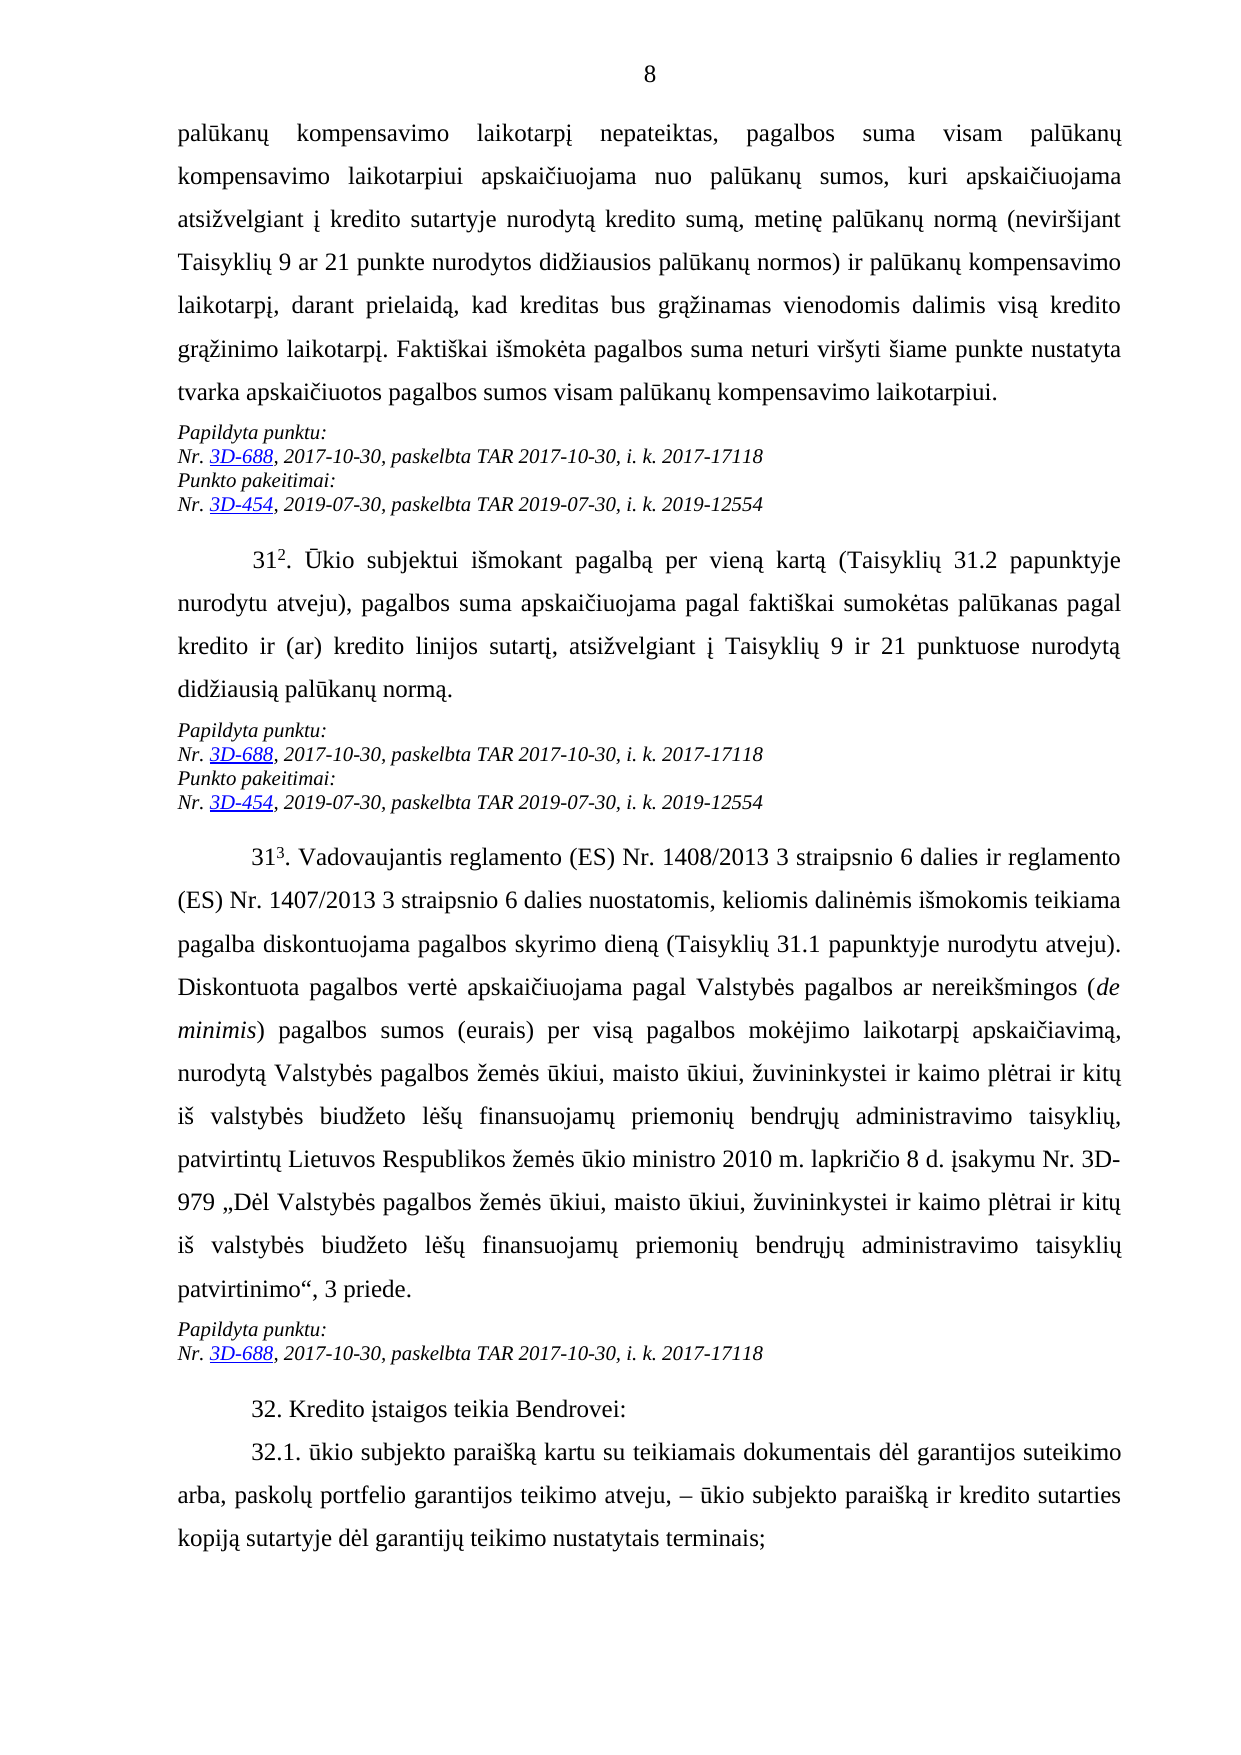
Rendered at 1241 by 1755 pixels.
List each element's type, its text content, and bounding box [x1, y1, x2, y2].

text Papildyta punktu: [177, 420, 1122, 444]
text Punkto pakeitimai: [177, 468, 1122, 492]
text Punkto pakeitimai: [177, 766, 1122, 790]
text Nr. 3D-688, 2017-10-30, paskelbta TAR 2017-10-30, i. k. 2017-17118 [177, 742, 1122, 766]
text 32. Kredito įstaigos teikia Bendrovei: [177, 1394, 1122, 1422]
text 312. Ūkio subjektui išmokant pagalbą per vieną kartą (Taisyklių 31.2 papunktyje nurodytu atveju), pagalbos suma apskaičiuojama pagal faktiškai sumokėtas palūkanas pagal kredito ir (ar) kredito linijos sutartį, atsižvelgiant į Taisyklių 9 ir 21 punktuose nurodytą didžiausią palūkanų normą. [177, 545, 1122, 703]
text 313. Vadovaujantis reglamento (ES) Nr. 1408/2013 3 straipsnio 6 dalies ir reglamento (ES) Nr. 1407/2013 3 straipsnio 6 dalies nuostatomis, keliomis dalinėmis išmokomis teikiama pagalba diskontuojama pagalbos skyrimo dieną (Taisyklių 31.1 papunktyje nurodytu atveju). Diskontuota pagalbos vertė apskaičiuojama pagal Valstybės pagalbos ar nereikšmingos (de minimis) pagalbos sumos (eurais) per visą pagalbos mokėjimo laikotarpį apskaičiavimą, nurodytą Valstybės pagalbos žemės ūkiui, maisto ūkiui, žuvininkystei ir kaimo plėtrai ir kitų iš valstybės biudžeto lėšų finansuojamų priemonių bendrųjų administravimo taisyklių, patvirtintų Lietuvos Respublikos žemės ūkio ministro 2010 m. lapkričio 8 d. įsakymu Nr. 3D-979 „Dėl Valstybės pagalbos žemės ūkiui, maisto ūkiui, žuvininkystei ir kaimo plėtrai ir kitų iš valstybės biudžeto lėšų finansuojamų priemonių bendrųjų administravimo taisyklių patvirtinimo“, 3 priede. [177, 842, 1122, 1302]
text Nr. 3D-688, 2017-10-30, paskelbta TAR 2017-10-30, i. k. 2017-17118 [177, 1341, 1122, 1365]
text Papildyta punktu: [177, 1317, 1122, 1341]
text Nr. 3D-688, 2017-10-30, paskelbta TAR 2017-10-30, i. k. 2017-17118 [177, 444, 1122, 468]
text Nr. 3D-454, 2019-07-30, paskelbta TAR 2019-07-30, i. k. 2019-12554 [177, 492, 1122, 516]
text 32.1. ūkio subjekto paraišką kartu su teikiamais dokumentais dėl garantijos suteikimo arba, paskolų portfelio garantijos teikimo atveju, – ūkio subjekto paraišką ir kredito sutarties kopiją sutartyje dėl garantijų teikimo nustatytais terminais; [177, 1437, 1122, 1552]
text Papildyta punktu: [177, 717, 1122, 742]
text Nr. 3D-454, 2019-07-30, paskelbta TAR 2019-07-30, i. k. 2019-12554 [177, 790, 1122, 814]
text palūkanų kompensavimo laikotarpį nepateiktas, pagalbos suma visam palūkanų kompensavimo laikotarpiui apskaičiuojama nuo palūkanų sumos, kuri apskaičiuojama atsižvelgiant į kredito sutartyje nurodytą kredito sumą, metinę palūkanų normą (neviršijant Taisyklių 9 ar 21 punkte nurodytos didžiausios palūkanų normos) ir palūkanų kompensavimo laikotarpį, darant prielaidą, kad kreditas bus grąžinamas vienodomis dalimis visą kredito grąžinimo laikotarpį. Faktiškai išmokėta pagalbos suma neturi viršyti šiame punkte nustatyta tvarka apskaičiuotos pagalbos sumos visam palūkanų kompensavimo laikotarpiui. [177, 118, 1122, 406]
